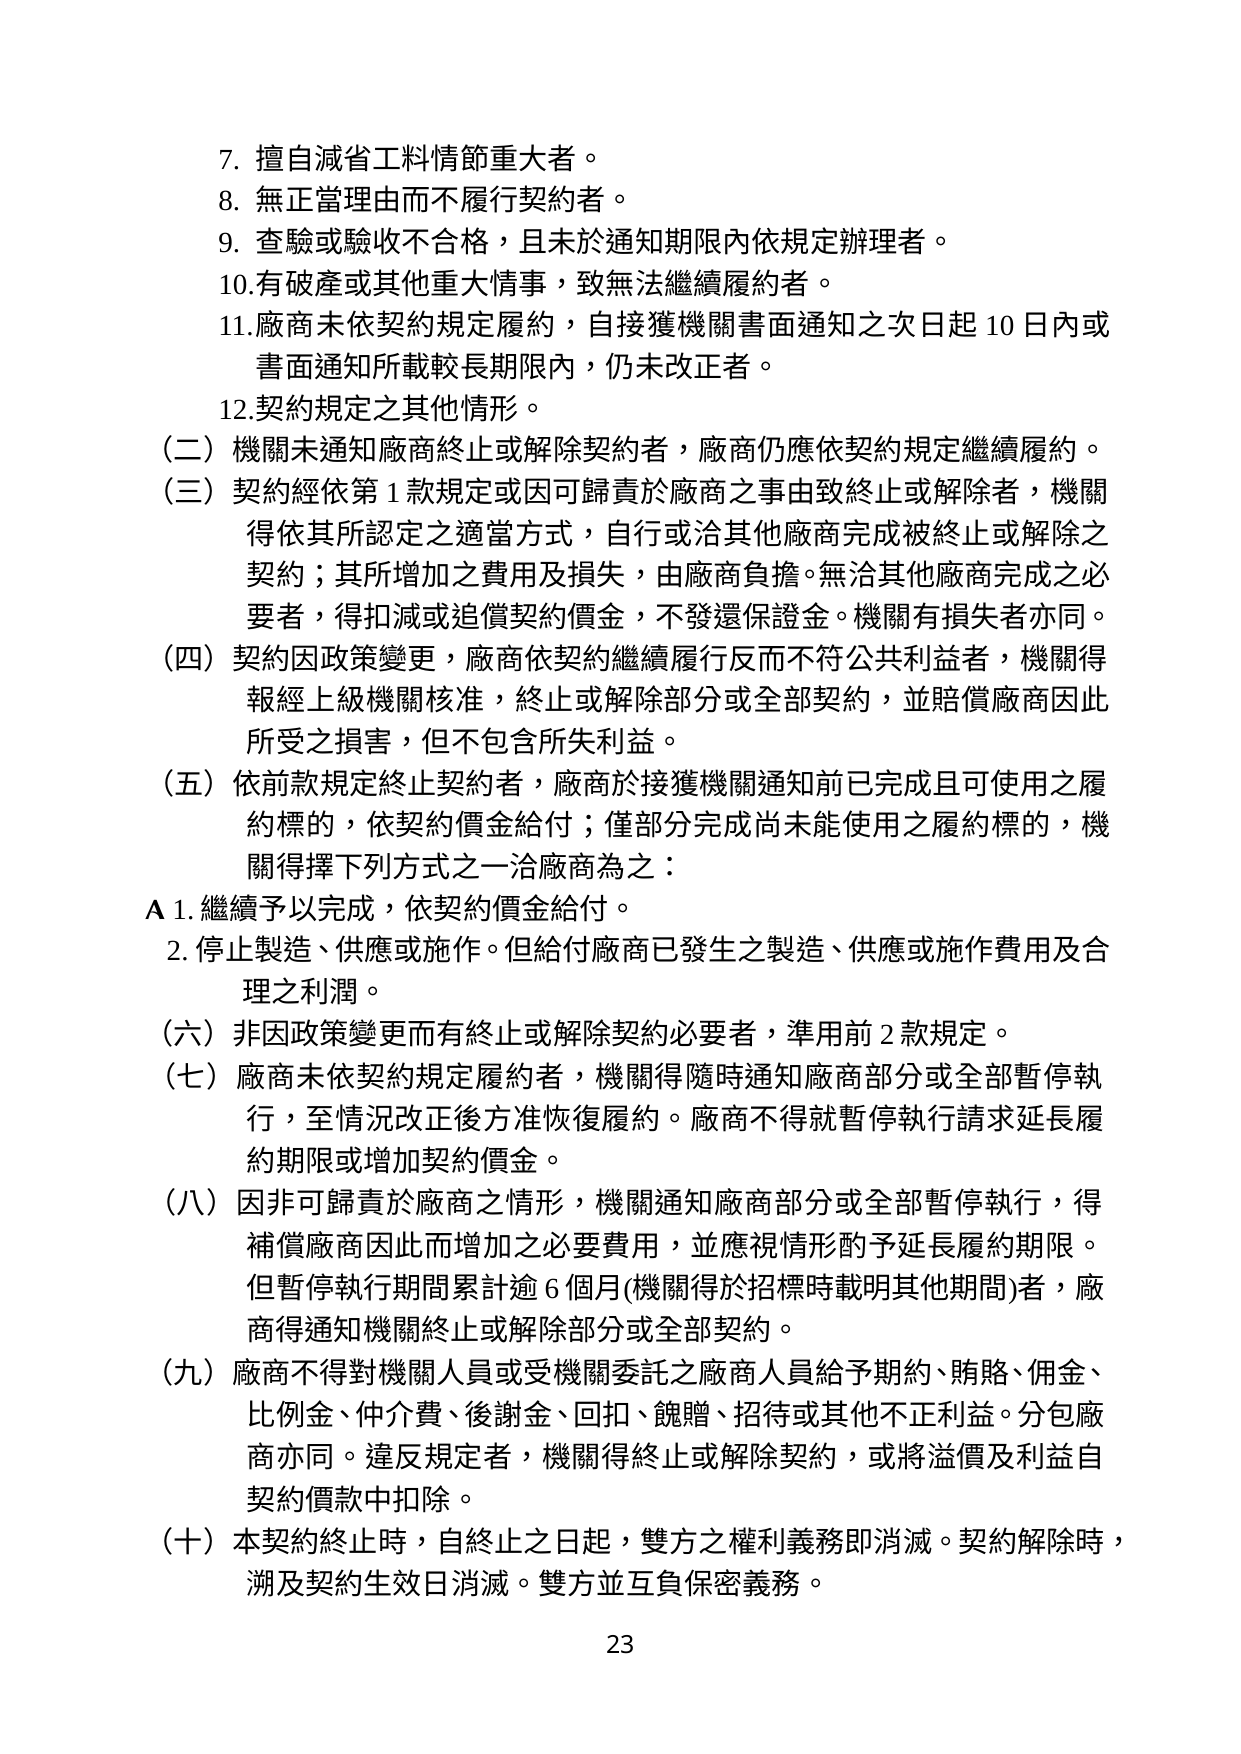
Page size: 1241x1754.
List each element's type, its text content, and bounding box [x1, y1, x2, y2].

text （三）契約經依第1款規定或因可歸責於廠商之事由致終止或解除者，機關得依其所認定之適當方式，自行或洽其他廠商完成被終止或解除之契約；其所增加之費用及損失，由廠商負擔。無洽其他廠商完成之必要者，得扣減或追償契約價金，不發還保證金。機關有損失者亦同。 [130, 469, 1110, 636]
text （四）契約因政策變更，廠商依契約繼續履行反而不符公共利益者，機關得報經上級機關核准，終止或解除部分或全部契約，並賠償廠商因此所受之損害，但不包含所失利益。 [130, 636, 1110, 761]
list 有破產或其他重大情事，致無法繼續履約者。 [218, 261, 1110, 302]
list 契約規定之其他情形。 [218, 386, 1110, 427]
text （九）廠商不得對機關人員或受機關委託之廠商人員給予期約、賄賂、佣金、比例金、仲介費、後謝金、回扣、餽贈、招待或其他不正利益。分包廠商亦同。違反規定者，機關得終止或解除契約，或將溢價及利益自契約價款中扣除。 [130, 1349, 1104, 1518]
text （五）依前款規定終止契約者，廠商於接獲機關通知前已完成且可使用之履約標的，依契約價金給付；僅部分完成尚未能使用之履約標的，機關得擇下列方式之一洽廠商為之： [130, 761, 1110, 886]
text （二）機關未通知廠商終止或解除契約者，廠商仍應依契約規定繼續履約。 [130, 427, 1110, 469]
text （十）本契約終止時，自終止之日起，雙方之權利義務即消滅。契約解除時，溯及契約生效日消滅。雙方並互負保密義務。 [130, 1518, 1104, 1603]
text （六）非因政策變更而有終止或解除契約必要者，準用前2款規定。 [130, 1011, 1104, 1053]
list 廠商未依契約規定履約，自接獲機關書面通知之次日起10日內或書面通知所載較長期限內，仍未改正者。 [218, 302, 1110, 386]
text （八）因非可歸責於廠商之情形，機關通知廠商部分或全部暫停執行，得補償廠商因此而增加之必要費用，並應視情形酌予延長履約期限。但暫停執行期間累計逾6個月(機關得於招標時載明其他期間)者，廠商得通知機關終止或解除部分或全部契約。 [130, 1180, 1104, 1349]
text 2. 停止製造、供應或施作。但給付廠商已發生之製造、供應或施作費用及合理之利潤。 [130, 927, 1110, 1011]
list 無正當理由而不履行契約者。 [218, 177, 1110, 219]
text （七）廠商未依契約規定履約者，機關得隨時通知廠商部分或全部暫停執行，至情況改正後方准恢復履約。廠商不得就暫停執行請求延長履約期限或增加契約價金。 [130, 1053, 1104, 1180]
list 查驗或驗收不合格，且未於通知期限內依規定辦理者。 [218, 219, 1110, 261]
list 擅自減省工料情節重大者。 [218, 136, 1110, 177]
text  1. 繼續予以完成，依契約價金給付。 [130, 886, 1110, 927]
